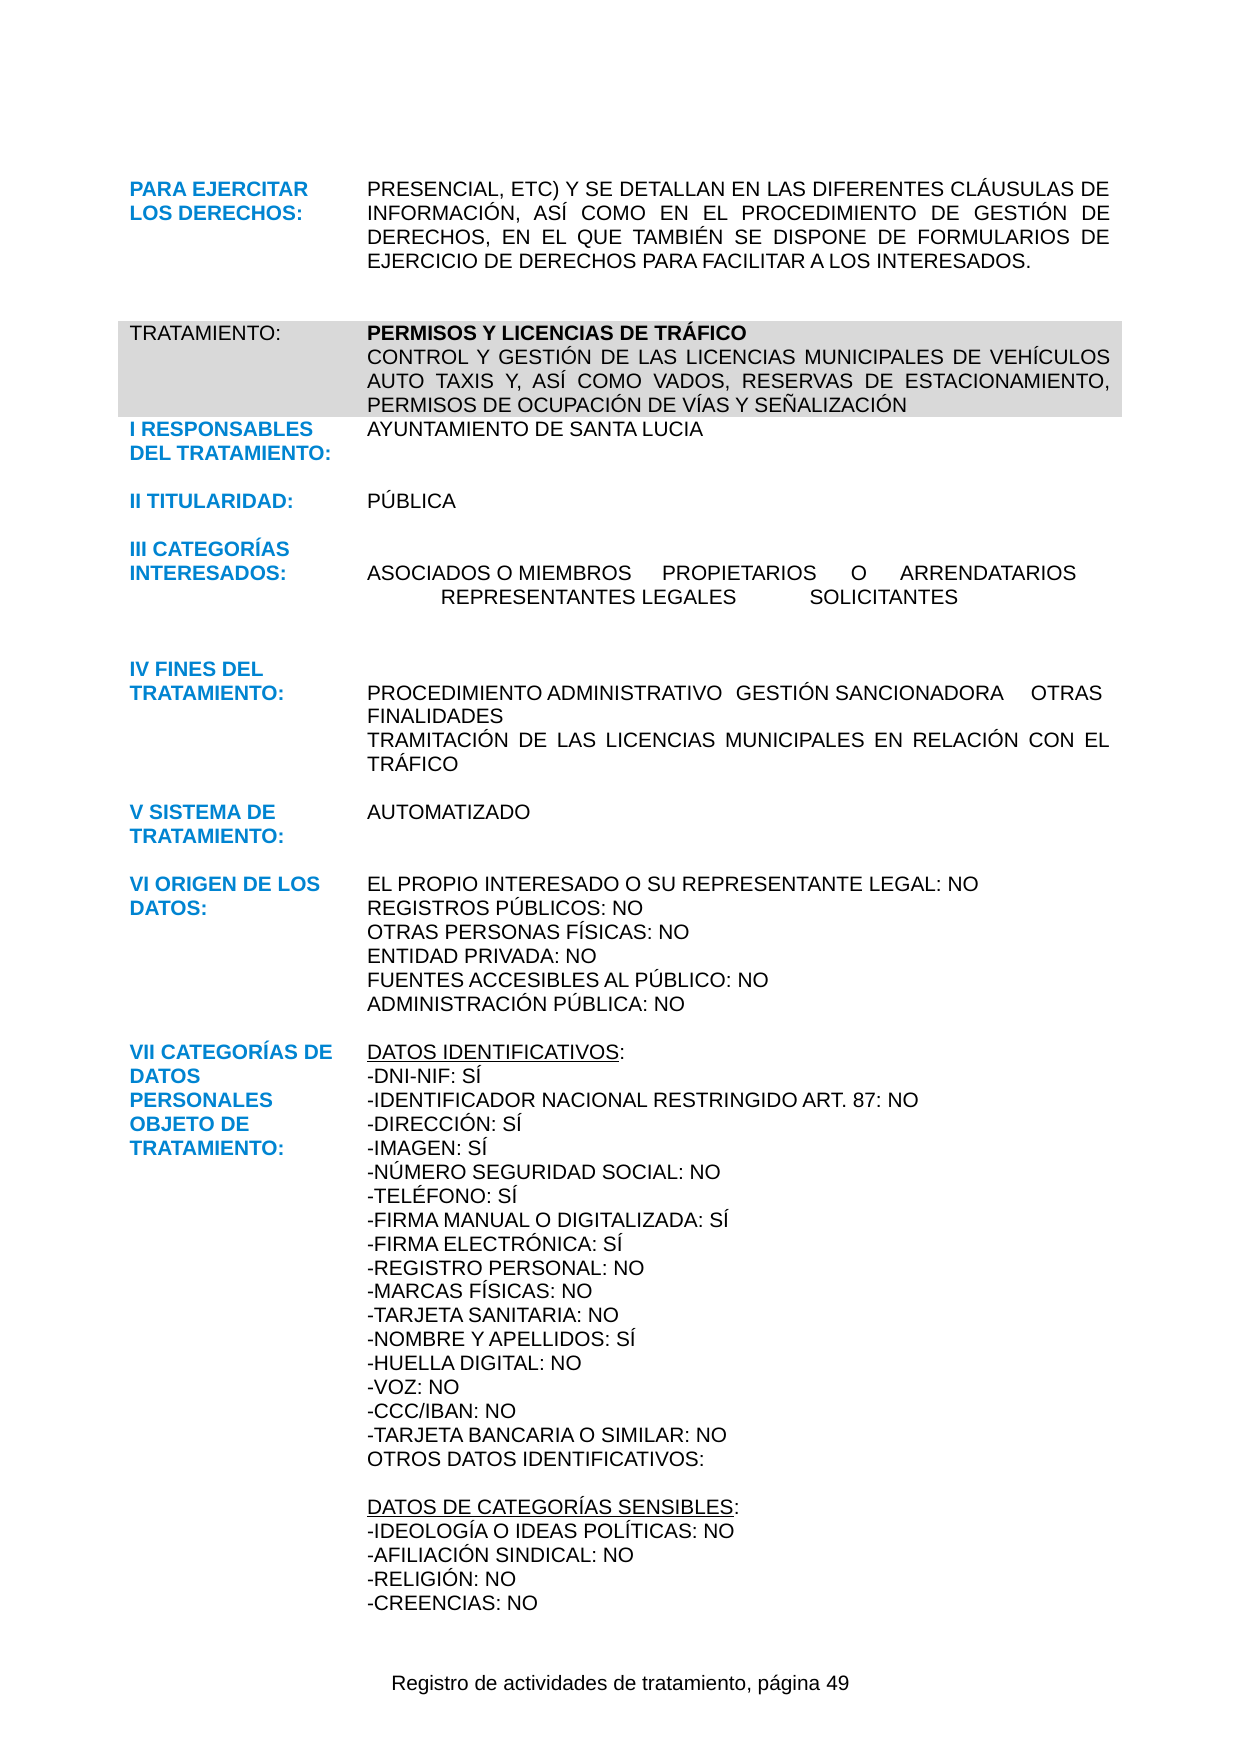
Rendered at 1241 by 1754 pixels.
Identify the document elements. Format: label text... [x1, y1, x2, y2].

table_cell V SISTEMA DE TRATAMIENTO: [118, 800, 356, 872]
table_cell AYUNTAMIENTO DE SANTA LUCIA [356, 417, 1122, 489]
table_cell DATOS IDENTIFICATIVOS: -DNI-NIF: SÍ -IDENTIFICADOR NACIONAL RESTRINGIDO ART. 87: NO -DIRECCIÓN: SÍ -IMAGEN: SÍ -NÚMERO SEGURIDAD SOCIAL: NO -TELÉFONO: SÍ -FIRMA MANUAL O DIGITALIZADA: SÍ -FIRMA ELECTRÓNICA: SÍ -REGISTRO PERSONAL: NO -MARCAS FÍSICAS: NO -TARJETA SANITARIA: NO -NOMBRE Y APELLIDOS: SÍ -HUELLA DIGITAL: NO -VOZ: NO -CCC/IBAN: NO -TARJETA BANCARIA O SIMILAR: NO OTROS DATOS IDENTIFICATIVOS: DATOS DE CATEGORÍAS SENSIBLES: -IDEOLOGÍA O IDEAS POLÍTICAS: NO -AFILIACIÓN SINDICAL: NO -RELIGIÓN: NO -CREENCIAS: NO [356, 1040, 1122, 1615]
table_cell PARA EJERCITAR LOS DERECHOS: [118, 177, 356, 297]
table_cell II TITULARIDAD: [118, 489, 356, 537]
table_header PERMISOS Y LICENCIAS DE TRÁFICO CONTROL Y GESTIÓN DE LAS LICENCIAS MUNICIPALES DE VEHÍCULOS AUTO TAXIS Y, ASÍ COMO VADOS, RESERVAS DE ESTACIONAMIENTO, PERMISOS DE OCUPACIÓN DE VÍAS Y SEÑALIZACIÓN [356, 321, 1122, 417]
table_cell PROCEDIMIENTO ADMINISTRATIVO GESTIÓN SANCIONADORA OTRAS FINALIDADES TRAMITACIÓN DE LAS LICENCIAS MUNICIPALES EN RELACIÓN CON EL TRÁFICO [356, 656, 1122, 800]
table_cell I RESPONSABLES DEL TRATAMIENTO: [118, 417, 356, 489]
table_cell ASOCIADOS O MIEMBROS PROPIETARIOS O ARRENDATARIOS REPRESENTANTES LEGALES SOLICITANTES [356, 537, 1122, 656]
table_cell PÚBLICA [356, 489, 1122, 537]
table_cell VII CATEGORÍAS DE DATOS PERSONALES OBJETO DE TRATAMIENTO: [118, 1040, 356, 1615]
table_cell IV FINES DEL TRATAMIENTO: [118, 656, 356, 800]
table_header TRATAMIENTO: [118, 321, 356, 417]
table_cell EL PROPIO INTERESADO O SU REPRESENTANTE LEGAL: NO REGISTROS PÚBLICOS: NO OTRAS PERSONAS FÍSICAS: NO ENTIDAD PRIVADA: NO FUENTES ACCESIBLES AL PÚBLICO: NO ADMINISTRACIÓN PÚBLICA: NO [356, 872, 1122, 1040]
table_cell III CATEGORÍAS INTERESADOS: [118, 537, 356, 656]
table_cell AUTOMATIZADO [356, 800, 1122, 872]
table_cell VI ORIGEN DE LOS DATOS: [118, 872, 356, 1040]
table_cell PRESENCIAL, ETC) Y SE DETALLAN EN LAS DIFERENTES CLÁUSULAS DE INFORMACIÓN, ASÍ COMO EN EL PROCEDIMIENTO DE GESTIÓN DE DERECHOS, EN EL QUE TAMBIÉN SE DISPONE DE FORMULARIOS DE EJERCICIO DE DERECHOS PARA FACILITAR A LOS INTERESADOS. [356, 177, 1122, 297]
